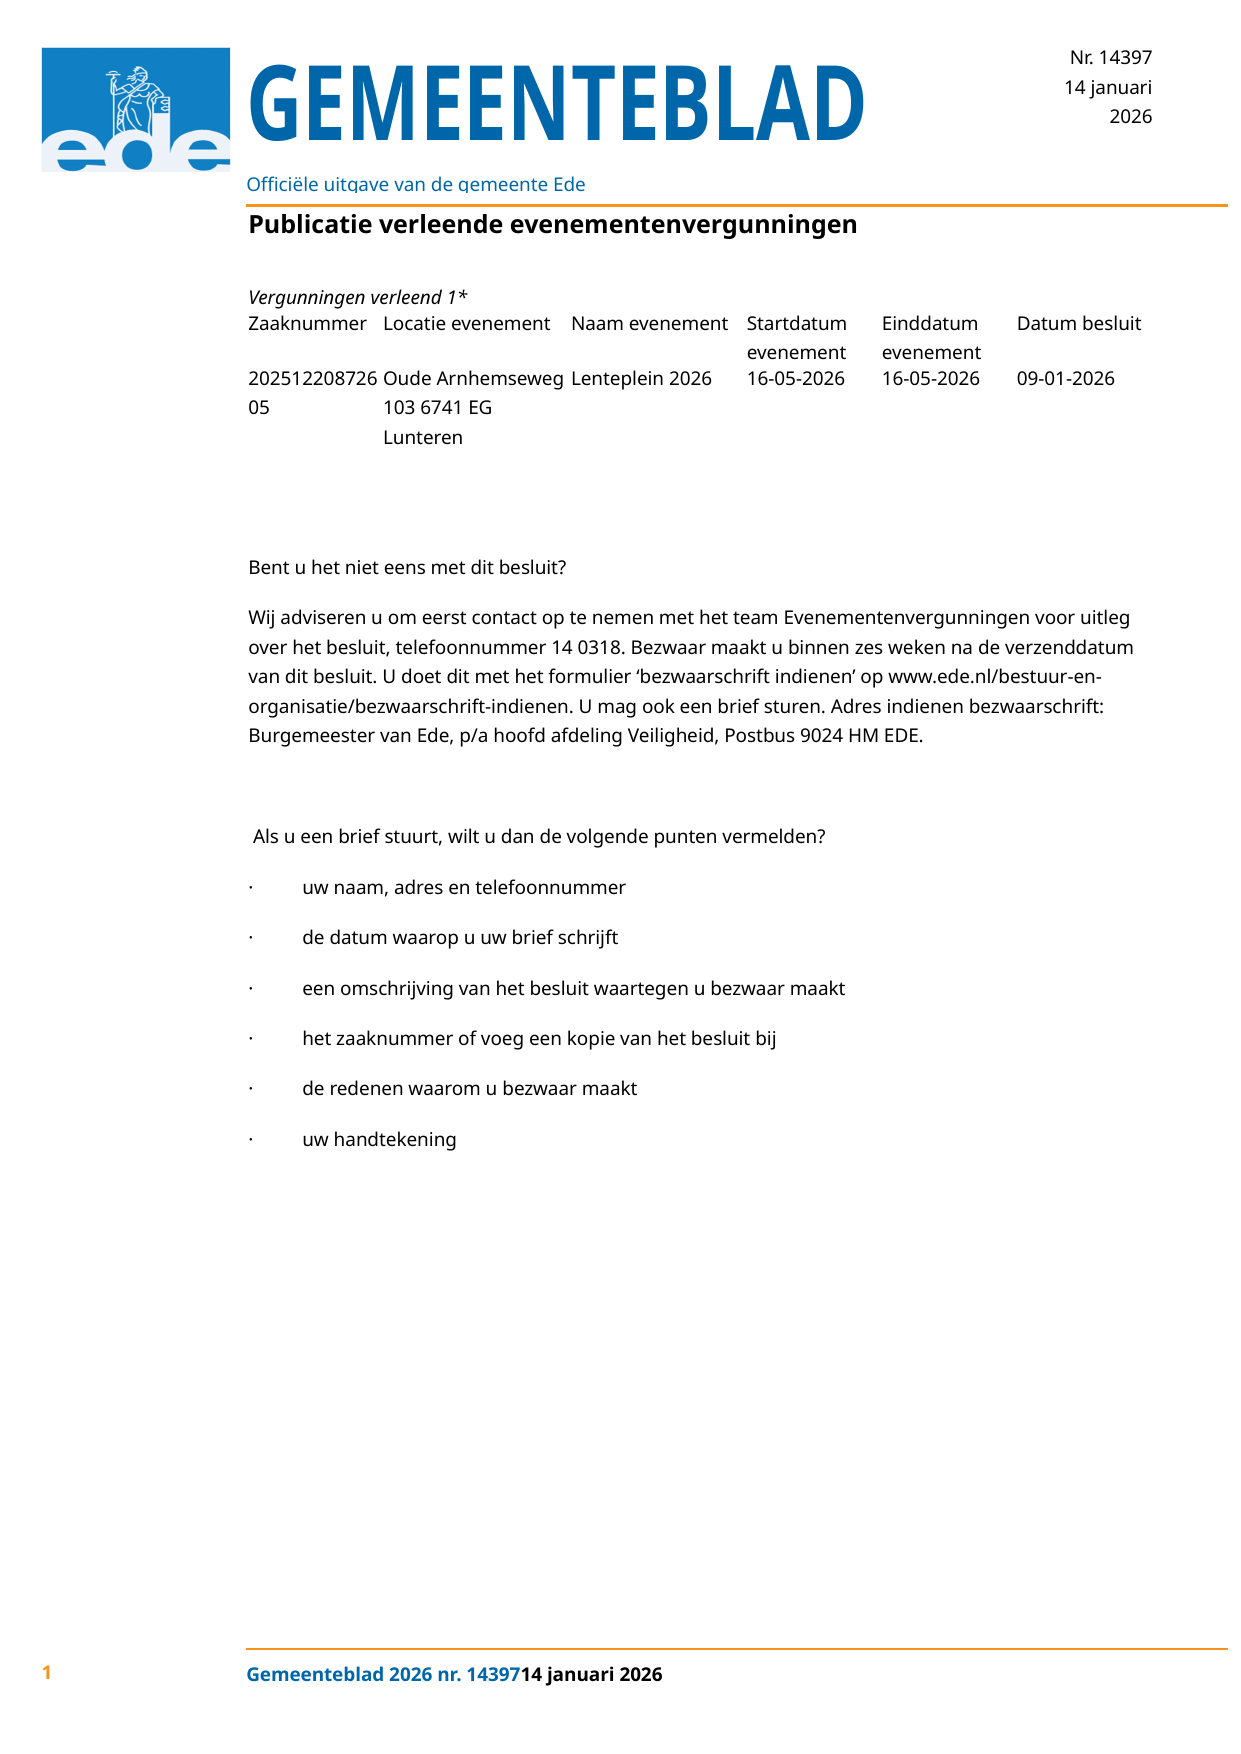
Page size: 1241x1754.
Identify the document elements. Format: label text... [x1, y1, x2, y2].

text · de datum waarop u uw brief schrijft [248, 924, 1152, 950]
text · het zaaknummer of voeg een kopie van het besluit bij [248, 1025, 1152, 1051]
table_header Datum besluit [1017, 310, 1152, 365]
table_header Naam evenement [571, 310, 747, 365]
table_header Einddatum evenement [882, 310, 1017, 365]
table_cell Oude Arnhemseweg 103 6741 EG Lunteren [383, 365, 571, 450]
text · uw handtekening [248, 1126, 1152, 1152]
picture [41, 47, 231, 172]
table_cell Lenteplein 2026 [571, 365, 747, 450]
text Wij adviseren u om eerst contact op te nemen met het team Evenementenvergunningen voor uitleg over het besluit, telefoonnummer 14 0318. Bezwaar maakt u binnen zes weken na de verzenddatum van dit besluit. U doet dit met het formulier ‘bezwaarschrift indienen’ op www.ede.nl/bestuur-en-organisatie/bezwaarschrift-indienen. U mag ook een brief sturen. Adres indienen bezwaarschrift: Burgemeester van Ede, p/a hoofd afdeling Veiligheid, Postbus 9024 HM EDE. [248, 604, 1152, 748]
text Als u een brief stuurt, wilt u dan de volgende punten vermelden? [248, 823, 1152, 849]
table_cell 16-05-2026 [747, 365, 882, 450]
text Bent u het niet eens met dit besluit? [248, 554, 1152, 580]
text Publicatie verleende evenementenvergunningen [248, 207, 1152, 241]
table_header Startdatum evenement [747, 310, 882, 365]
table_header Zaaknummer [248, 310, 383, 365]
text Vergunningen verleend 1* [248, 284, 1152, 309]
table_header Locatie evenement [383, 310, 571, 365]
text · een omschrijving van het besluit waartegen u bezwaar maakt [248, 975, 1152, 1001]
text · de redenen waarom u bezwaar maakt [248, 1076, 1152, 1101]
table_cell 20251220872605 [248, 365, 383, 450]
text · uw naam, adres en telefoonnummer [248, 874, 1152, 900]
table_cell 16-05-2026 [882, 365, 1017, 450]
table_cell 09-01-2026 [1017, 365, 1152, 450]
